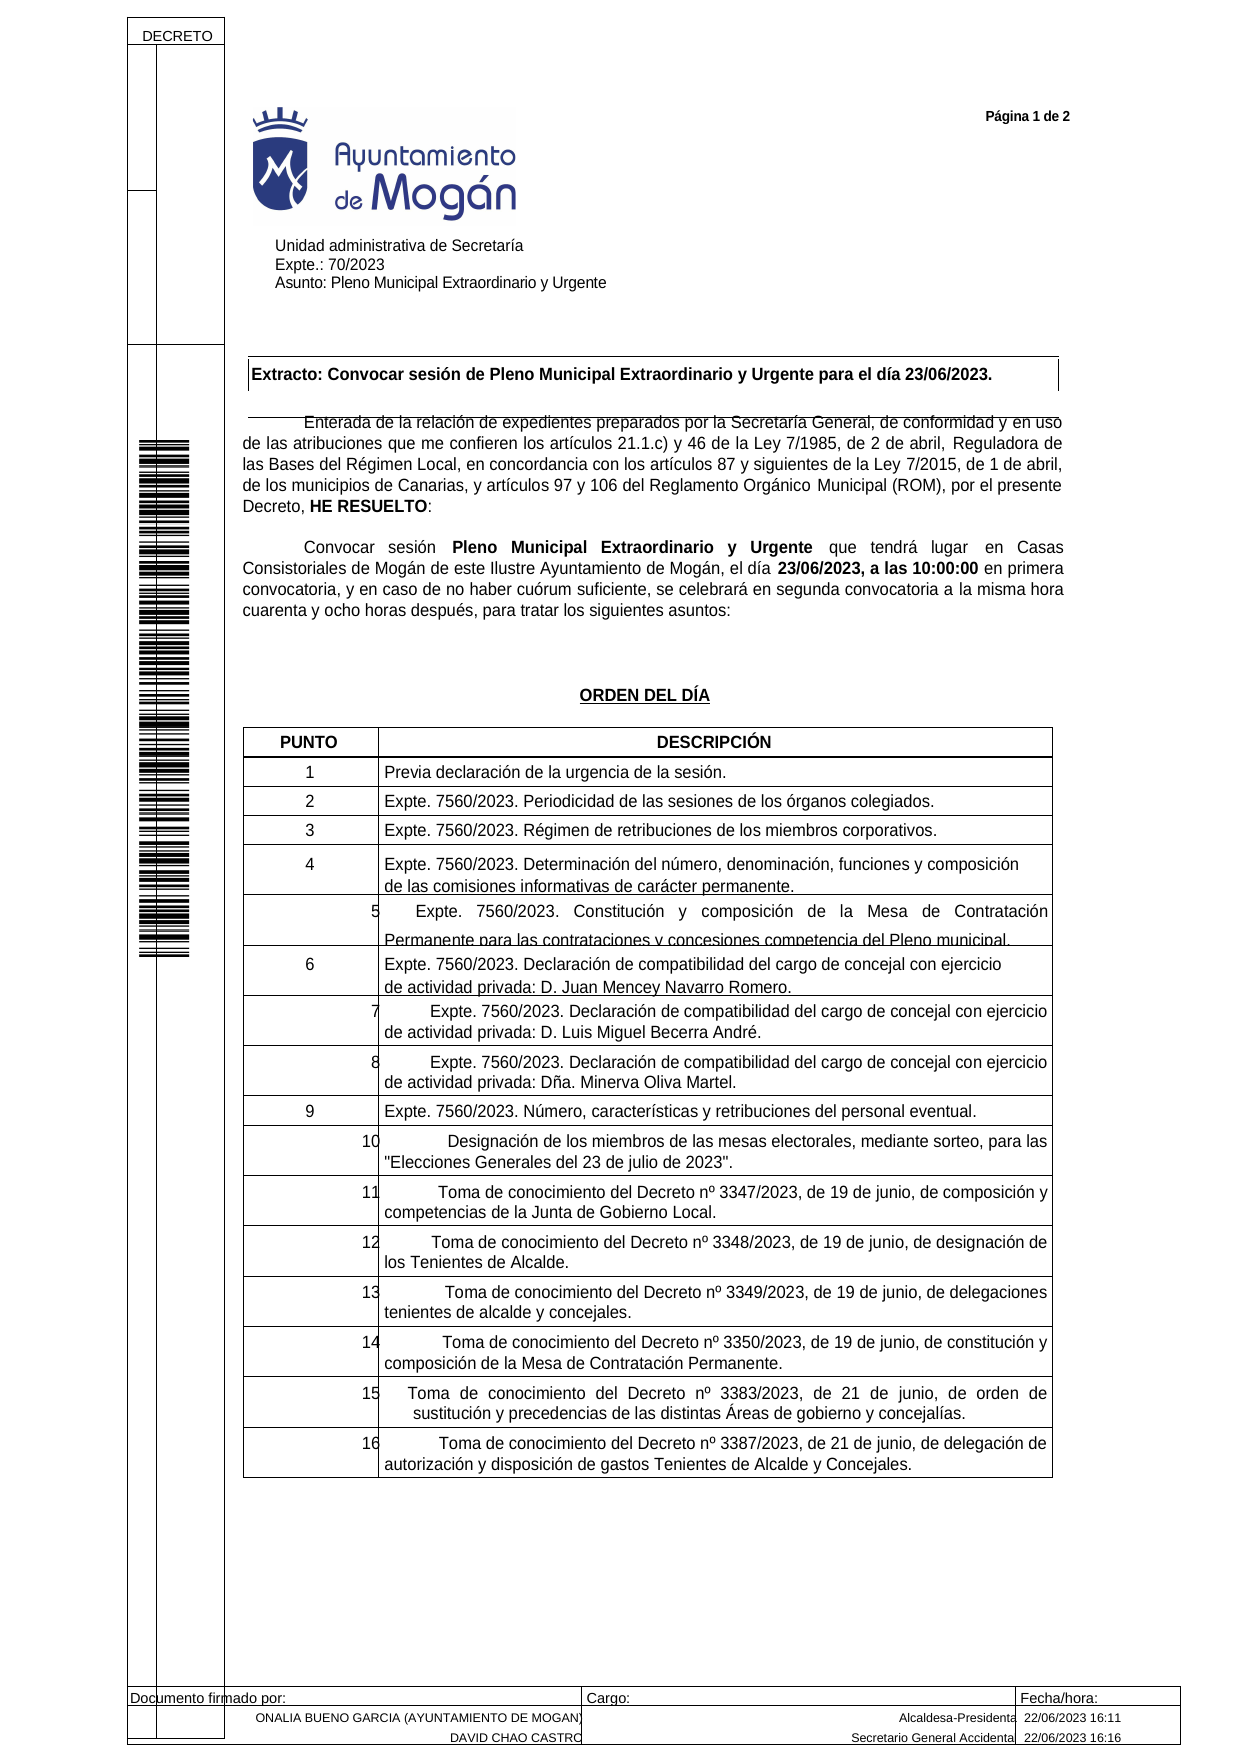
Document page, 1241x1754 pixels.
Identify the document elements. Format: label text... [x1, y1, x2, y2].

text [1059, 364, 1188, 385]
table_cell [128, 345, 156, 1686]
text Expte.: 70/2023 [275, 255, 1188, 274]
table_cell [157, 45, 224, 344]
table_cell 13 [244, 1277, 378, 1326]
table_cell Alcaldesa-Presidenta Secretario General Accidental [582, 1706, 1015, 1744]
table_cell Toma de conocimiento del Decreto nº 3349/2023, de 19 de junio, de delegaciones tenientes de alcalde y concejales. [379, 1277, 1052, 1326]
table_cell 4 [244, 845, 378, 894]
table_cell 5 [244, 895, 378, 944]
table_cell 3 [244, 816, 378, 844]
table_cell 12 [244, 1226, 378, 1276]
table_cell Expte. 7560/2023. Constitución y composición de la Mesa de Contratación Permanente para las contrataciones y concesiones competencia del Pleno municipal. [379, 895, 1052, 944]
table_cell 8 [244, 1046, 378, 1095]
table_cell Toma de conocimiento del Decreto nº 3383/2023, de 21 de junio, de orden de sustitución y precedencias de las distintas Áreas de gobierno y concejalías. [379, 1377, 1052, 1427]
table_cell Toma de conocimiento del Decreto nº 3350/2023, de 19 de junio, de constitución y composición de la Mesa de Contratación Permanente. [379, 1327, 1052, 1376]
table_header DESCRIPCIÓN [379, 728, 1052, 756]
table_cell Expte. 7560/2023. Número, características y retribuciones del personal eventual. [379, 1096, 1052, 1125]
table_cell 16 [244, 1428, 378, 1477]
table_cell Previa declaración de la urgencia de la sesión. [379, 758, 1052, 786]
table_header PUNTO [244, 728, 378, 756]
picture [252, 107, 516, 226]
table_cell [128, 191, 156, 344]
table_cell [157, 345, 224, 1686]
table_cell Toma de conocimiento del Decreto nº 3348/2023, de 19 de junio, de designación de los Tenientes de Alcalde. [379, 1226, 1052, 1276]
table_cell 6 [244, 946, 378, 995]
table_header DECRETO [128, 18, 224, 44]
table_cell 9 [244, 1096, 378, 1125]
table_cell ONALIA BUENO GARCIA (AYUNTAMIENTO DE MOGAN) DAVID CHAO CASTRO [128, 1706, 581, 1744]
text Convocar sesión Pleno Municipal Extraordinario y Urgente que tendrá lugar en Casas Consistoriales de Mogán de este Ilustre Ayuntamiento de Mogán, el día 23/06/2023, a las 10:00:00 en primera convocatoria, y en caso de no haber cuórum suficiente, se celebrará en segunda convocatoria a la misma hora cuarenta y ocho horas después, para tratar los siguientes asuntos: [242, 537, 1064, 621]
table_cell 1 [244, 758, 378, 786]
table_header Fecha/hora: [1016, 1687, 1180, 1704]
table_cell 7 [244, 996, 378, 1045]
text Enterada de la relación de expedientes preparados por la Secretaría General, de conformidad y en uso de las atribuciones que me confieren los artículos 21.1.c) y 46 de la Ley 7/1985, de 2 de abril, Reguladora de las Bases del Régimen Local, en concordancia con los artículos 87 y siguientes de la Ley 7/2015, de 1 de abril, de los municipios de Canarias, y artículos 97 y 106 del Reglamento Orgánico Municipal (ROM), por el presente Decreto, HE RESUELTO: [242, 411, 1062, 517]
table_cell Expte. 7560/2023. Declaración de compatibilidad del cargo de concejal con ejercicio de actividad privada: Dña. Minerva Oliva Martel. [379, 1046, 1052, 1095]
table_header Cargo: [582, 1687, 1015, 1704]
table_cell Expte. 7560/2023. Régimen de retribuciones de los miembros corporativos. [379, 816, 1052, 844]
text Extracto: Convocar sesión de Pleno Municipal Extraordinario y Urgente para el día 23/06/2023. [251, 364, 1058, 385]
table_cell 14 [244, 1327, 378, 1376]
text Página 1 de 2 [985, 108, 1188, 124]
table_cell Expte. 7560/2023. Declaración de compatibilidad del cargo de concejal con ejercicio de actividad privada: D. Juan Mencey Navarro Romero. [379, 946, 1052, 995]
picture [137, 438, 191, 960]
table_cell 10 [244, 1126, 378, 1175]
table_header Documento firmado por: [128, 1687, 581, 1704]
table_cell Expte. 7560/2023. Declaración de compatibilidad del cargo de concejal con ejercicio de actividad privada: D. Luis Miguel Becerra André. [379, 996, 1052, 1045]
table_cell Expte. 7560/2023. Periodicidad de las sesiones de los órganos colegiados. [379, 787, 1052, 815]
table_cell 2 [244, 787, 378, 815]
table_cell 11 [244, 1176, 378, 1225]
table_cell 22/06/2023 16:11 22/06/2023 16:16 [1016, 1706, 1180, 1744]
text Asunto: Pleno Municipal Extraordinario y Urgente [275, 274, 1188, 292]
table_cell Designación de los miembros de las mesas electorales, mediante sorteo, para las "Elecciones Generales del 23 de julio de 2023". [379, 1126, 1052, 1175]
text Unidad administrativa de Secretaría [275, 237, 1188, 255]
table_cell Expte. 7560/2023. Determinación del número, denominación, funciones y composición de las comisiones informativas de carácter permanente. [379, 845, 1052, 894]
table_cell [128, 45, 156, 189]
table_cell Toma de conocimiento del Decreto nº 3387/2023, de 21 de junio, de delegación de autorización y disposición de gastos Tenientes de Alcalde y Concejales. [379, 1428, 1052, 1477]
table_cell Toma de conocimiento del Decreto nº 3347/2023, de 19 de junio, de composición y competencias de la Junta de Gobierno Local. [379, 1176, 1052, 1225]
table_cell 15 [244, 1377, 378, 1427]
text ORDEN DEL DÍA [579, 685, 1188, 706]
